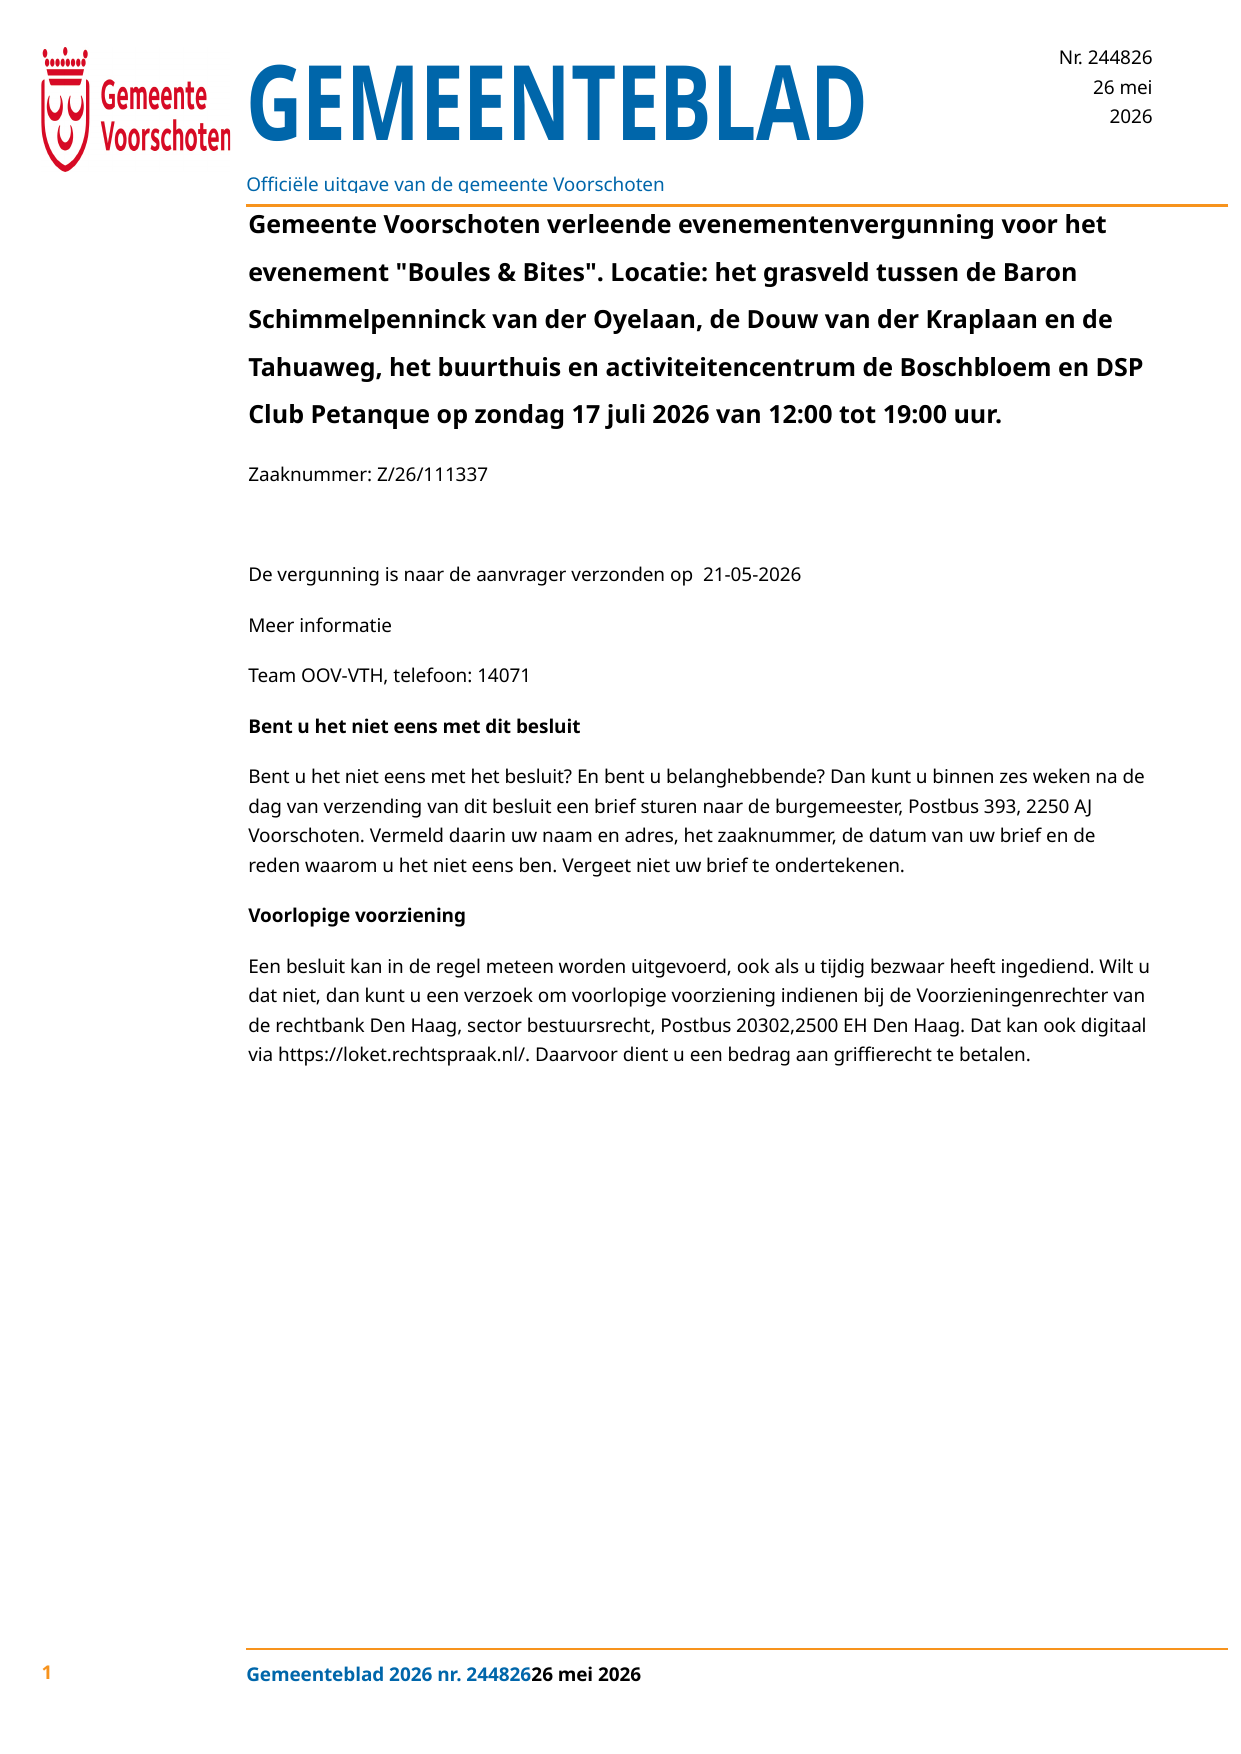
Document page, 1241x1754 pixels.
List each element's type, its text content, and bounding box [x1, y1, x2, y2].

text Bent u het niet eens met het besluit? En bent u belanghebbende? Dan kunt u binnen zes weken na de dag van verzending van dit besluit een brief sturen naar de burgemeester, Postbus 393, 2250 AJ Voorschoten. Vermeld daarin uw naam en adres, het zaaknummer, de datum van uw brief en de reden waarom u het niet eens ben. Vergeet niet uw brief te ondertekenen. [248, 763, 1152, 878]
text Zaaknummer: Z/26/111337 [248, 461, 1152, 486]
text Een besluit kan in de regel meteen worden uitgevoerd, ook als u tijdig bezwaar heeft ingediend. Wilt u dat niet, dan kunt u een verzoek om voorlopige voorziening indienen bij de Voorzieningenrechter van de rechtbank Den Haag, sector bestuursrecht, Postbus 20302,2500 EH Den Haag. Dat kan ook digitaal via https://loket.rechtspraak.nl/. Daarvoor dient u een bedrag aan griffierecht te betalen. [248, 953, 1152, 1067]
text Meer informatie [248, 612, 1152, 638]
text Team OOV-VTH, telefoon: 14071 [248, 662, 1152, 688]
text Gemeente Voorschoten verleende evenementenvergunning voor het evenement "Boules & Bites". Locatie: het grasveld tussen de Baron Schimmelpenninck van der Oyelaan, de Douw van der Kraplaan en de Tahuaweg, het buurthuis en activiteitencentrum de Boschbloem en DSP Club Petanque op zondag 17 juli 2026 van 12:00 tot 19:00 uur. [248, 207, 1152, 431]
picture [41, 47, 231, 172]
text Bent u het niet eens met dit besluit [248, 713, 1152, 738]
text Voorlopige voorziening [248, 902, 1152, 928]
text De vergunning is naar de aanvrager verzonden op 21-05-2026 [248, 562, 1152, 587]
